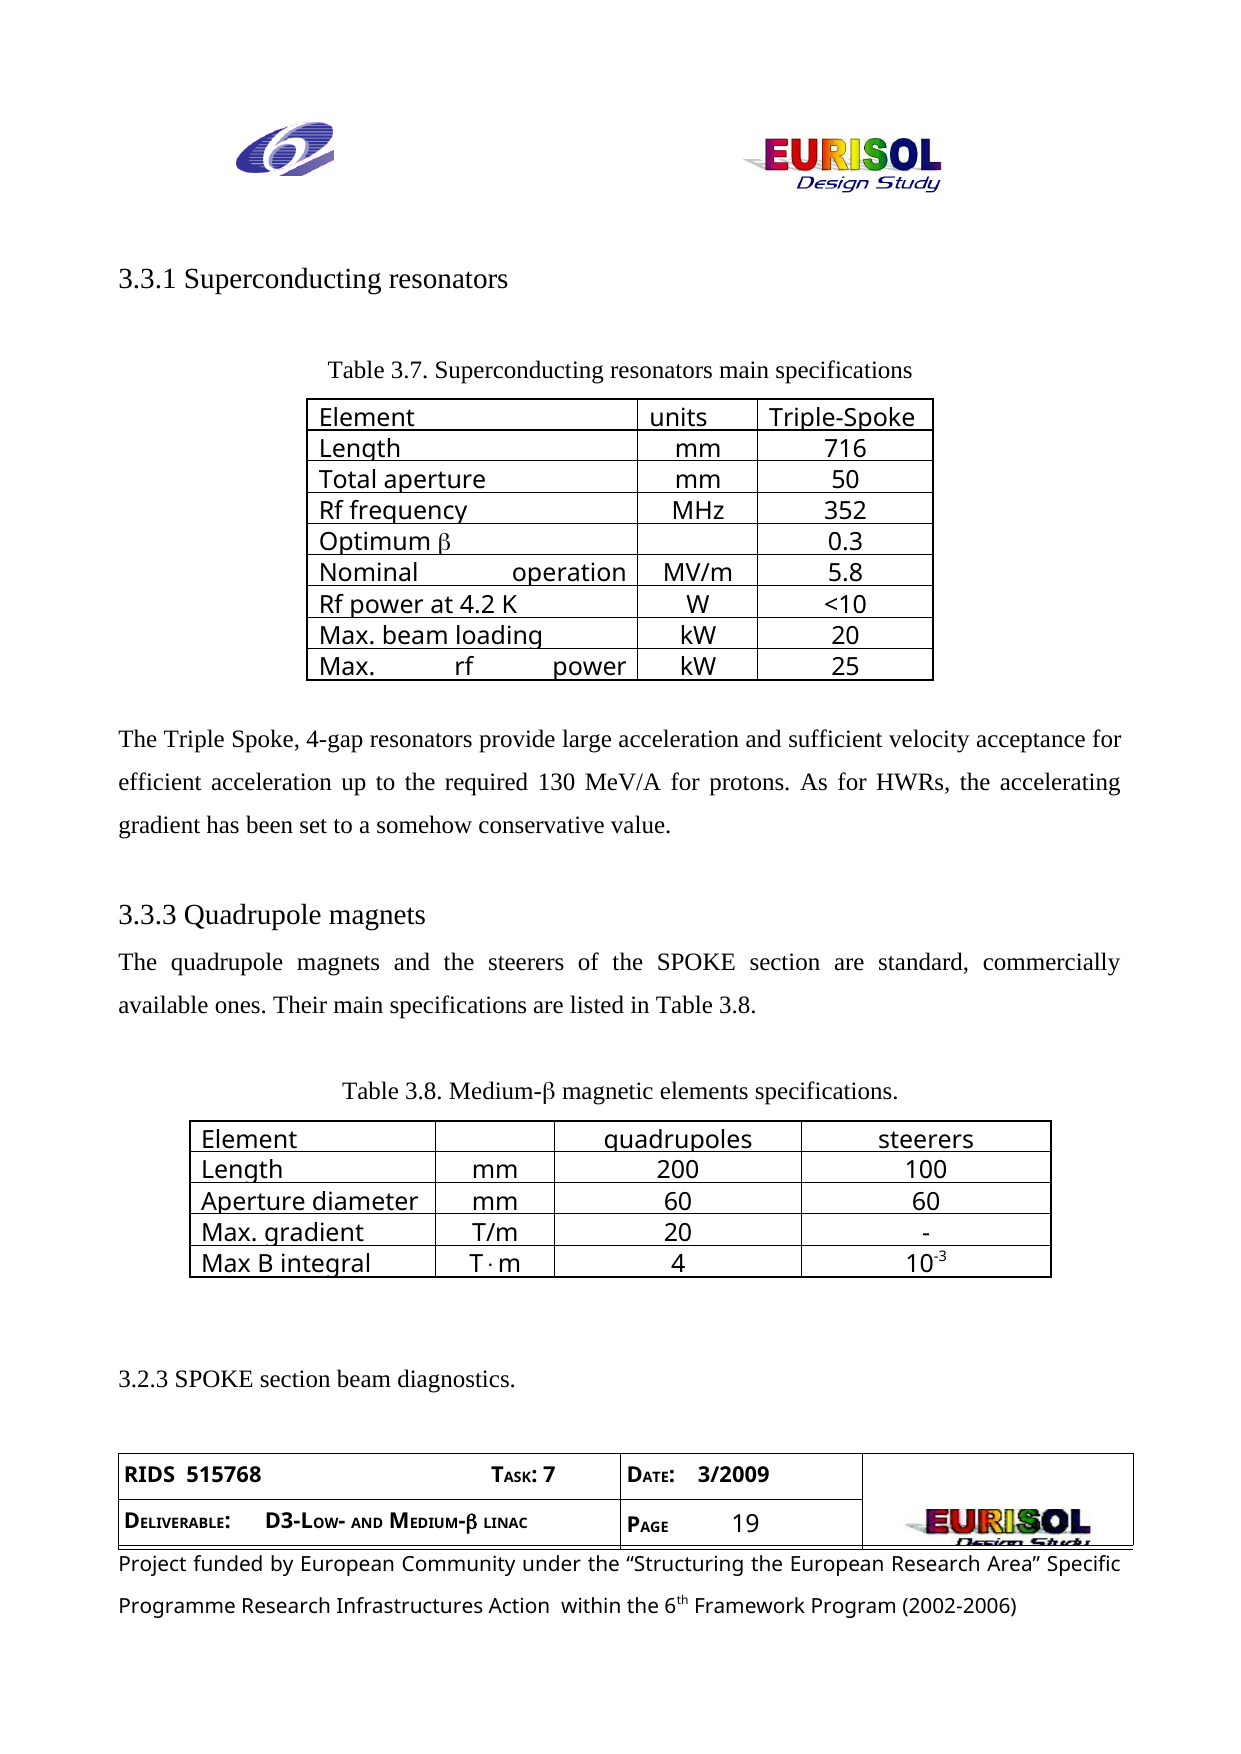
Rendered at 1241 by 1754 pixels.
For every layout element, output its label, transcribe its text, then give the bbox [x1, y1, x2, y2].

table_cell Rf power at 4.2 K [308, 586, 637, 617]
text 3.2.3 SPOKE section beam diagnostics. [118, 1364, 1122, 1393]
table_cell 352 [758, 493, 932, 523]
table_cell 200 [555, 1152, 801, 1182]
text 3.3.1 Superconducting resonators [118, 261, 1122, 295]
table_cell 10-3 [802, 1246, 1050, 1276]
table_cell MV/m [638, 555, 757, 585]
text The quadrupole magnets and the steerers of the SPOKE section are standard, commercially available ones. Their main specifications are listed in Table 3.8. [118, 947, 1122, 1019]
table_cell Total aperture [308, 461, 637, 492]
table_cell Max. rf power requirements [308, 649, 637, 679]
table_header quadrupoles [555, 1122, 801, 1151]
table_header Triple-Spoke [758, 400, 932, 429]
table_cell kW [638, 618, 757, 648]
table_cell 60 [555, 1183, 801, 1213]
table_cell 25 [758, 649, 932, 679]
table_cell Length [191, 1152, 435, 1182]
table_cell [638, 524, 757, 554]
table_cell mm [436, 1152, 554, 1182]
table_cell 0.3 [758, 524, 932, 554]
picture [903, 1509, 1092, 1545]
table_cell - [802, 1214, 1050, 1244]
table_cell 20 [555, 1214, 801, 1244]
table_cell 20 [758, 618, 932, 648]
table_header steerers [802, 1122, 1050, 1151]
table_cell Length [308, 431, 637, 460]
table_cell mm [436, 1183, 554, 1213]
table_cell 5.8 [758, 555, 932, 585]
table_cell 100 [802, 1152, 1050, 1182]
table_cell 60 [802, 1183, 1050, 1213]
table_cell Aperture diameter [191, 1183, 435, 1213]
text 3.3.3 Quadrupole magnets [118, 897, 1122, 930]
table_header Element [191, 1122, 435, 1151]
text Table 3.7. Superconducting resonators main specifications [118, 355, 1122, 383]
table_cell Max. beam loading [308, 618, 637, 648]
table_cell W [638, 586, 757, 617]
table_cell T/m [436, 1214, 554, 1244]
table_cell 50 [758, 461, 932, 492]
table_cell Optimum  [308, 524, 637, 554]
table_header Element [308, 400, 637, 429]
table_cell mm [638, 431, 757, 460]
picture [740, 138, 942, 197]
table_cell kW [638, 649, 757, 679]
table_cell MHz [638, 493, 757, 523]
table_cell <10 [758, 586, 932, 617]
table_cell Rf frequency [308, 493, 637, 523]
text The Triple Spoke, 4-gap resonators provide large acceleration and sufficient velocity acceptance for efficient acceleration up to the required 130 MeV/A for protons. As for HWRs, the accelerating gradient has been set to a somehow conservative value. [118, 724, 1122, 839]
table_cell Max. gradient [191, 1214, 435, 1244]
text Table 3.8. Medium- magnetic elements specifications. [118, 1076, 1122, 1105]
table_cell mm [638, 461, 757, 492]
table_cell Tm [436, 1246, 554, 1276]
table_cell 4 [555, 1246, 801, 1276]
table_cell 716 [758, 431, 932, 460]
table_header [436, 1122, 554, 1151]
table_cell Max B integral [191, 1246, 435, 1276]
picture [234, 119, 334, 176]
table_header units [638, 400, 757, 429]
table_cell Nominal operation gradient [308, 555, 637, 585]
